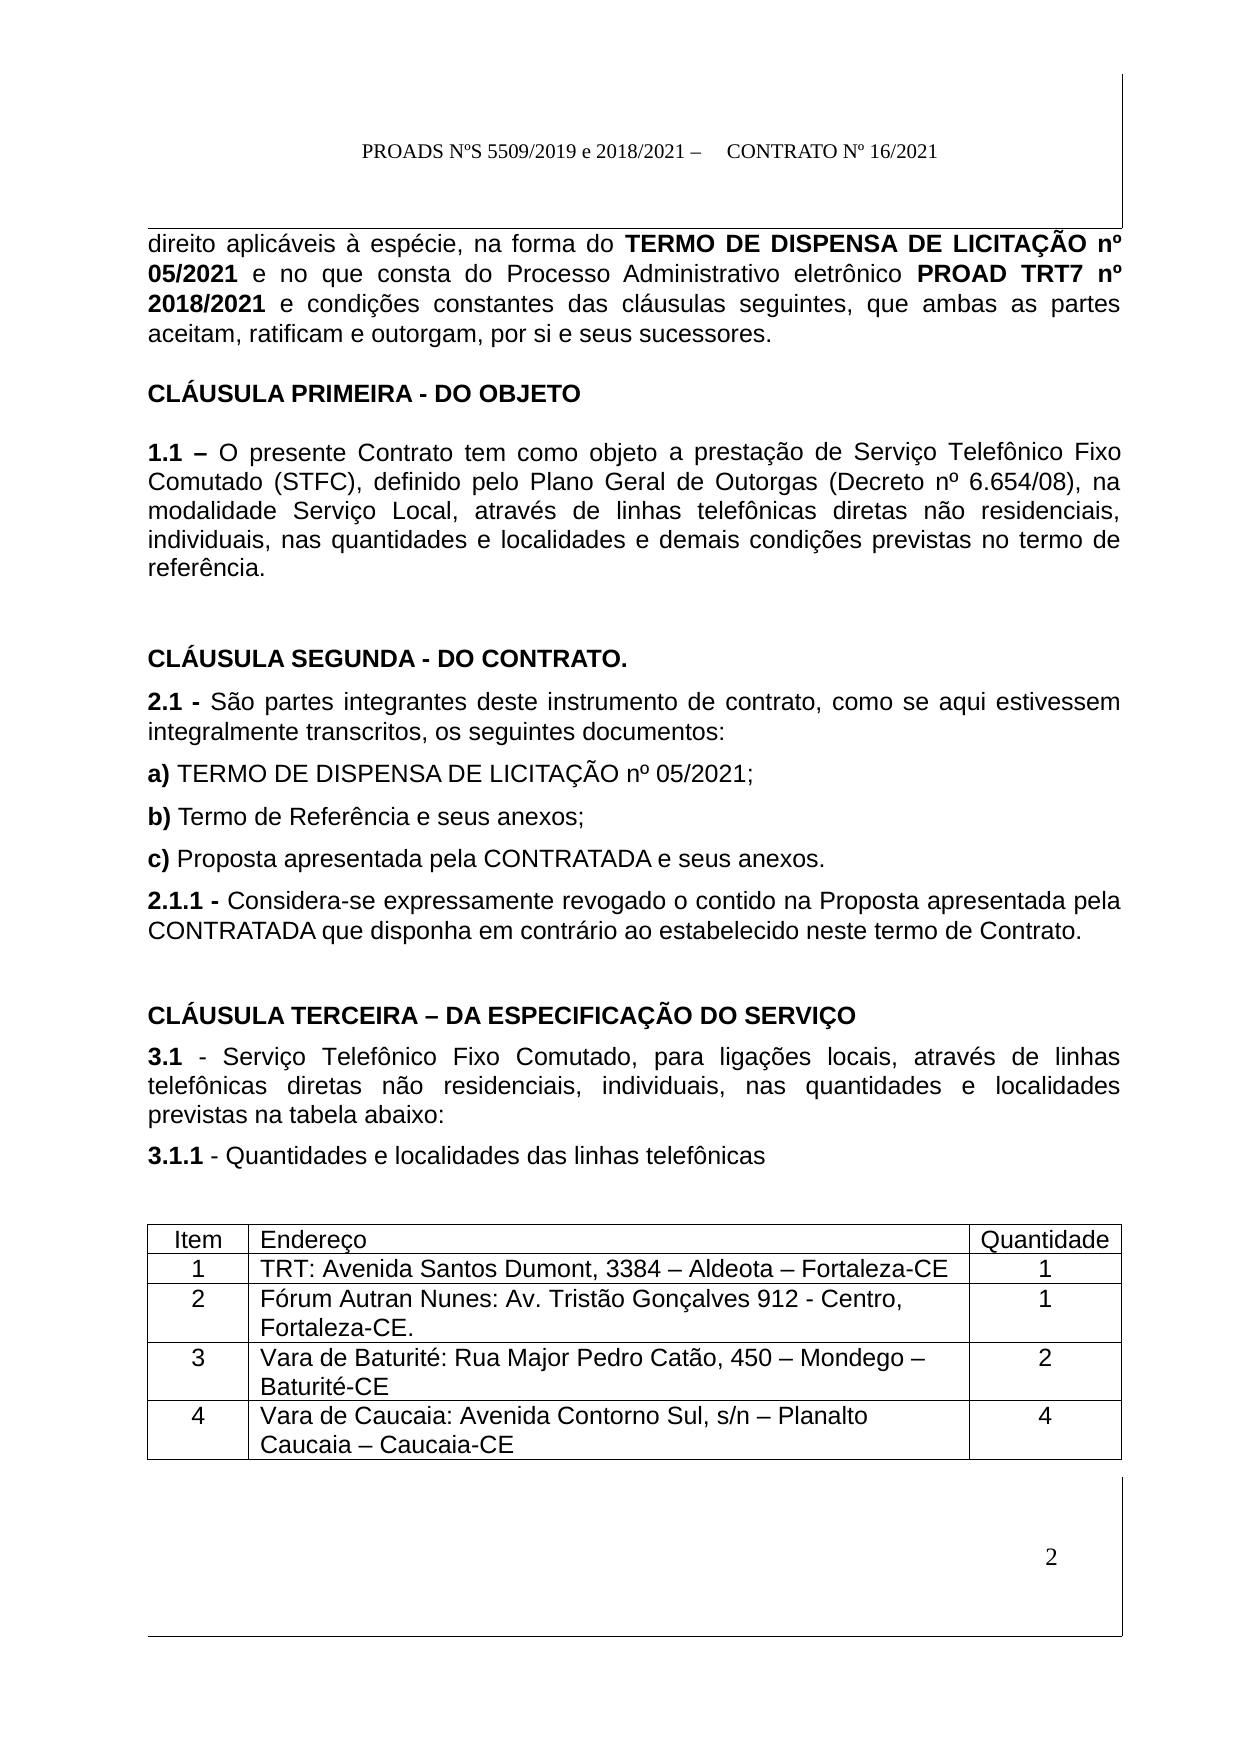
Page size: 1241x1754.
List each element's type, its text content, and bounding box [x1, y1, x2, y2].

table_header Quantidade [970, 1225, 1121, 1253]
table_cell 2 [148, 1284, 248, 1342]
text 2.1.1 - Considera-se expressamente revogado o contido na Proposta apresentada pela CONTRATADA que disponha em contrário ao estabelecido neste termo de Contrato. [147, 885, 1122, 945]
table_cell 3 [148, 1343, 248, 1400]
text 3.1.1 - Quantidades e localidades das linhas telefônicas [148, 1141, 1122, 1170]
text direito aplicáveis à espécie, na forma do TERMO DE DISPENSA DE LICITAÇÃO nº 05/2021 e no que consta do Processo Administrativo eletrônico PROAD TRT7 nº 2018/2021 e condições constantes das cláusulas seguintes, que ambas as partes aceitam, ratificam e outorgam, por si e seus sucessores. [147, 228, 1122, 348]
table_cell Fórum Autran Nunes: Av. Tristão Gonçalves 912 - Centro, Fortaleza-CE. [249, 1284, 969, 1342]
text a) TERMO DE DISPENSA DE LICITAÇÃO nº 05/2021; [147, 758, 1122, 788]
text CLÁUSULA TERCEIRA – DA ESPECIFICAÇÃO DO SERVIÇO [147, 1000, 1122, 1030]
table_cell Vara de Caucaia: Avenida Contorno Sul, s/n – Planalto Caucaia – Caucaia-CE [249, 1401, 969, 1459]
table_cell 1 [148, 1254, 248, 1283]
text CLÁUSULA PRIMEIRA - DO OBJETO [147, 377, 1122, 407]
table_cell Vara de Baturité: Rua Major Pedro Catão, 450 – Mondego – Baturité-CE [249, 1343, 969, 1400]
table_cell 4 [148, 1401, 248, 1459]
table_cell 1 [970, 1284, 1121, 1342]
text CLÁUSULA SEGUNDA - DO CONTRATO. [147, 643, 1122, 673]
text 2.1 - São partes integrantes deste instrumento de contrato, como se aqui estivessem integralmente transcritos, os seguintes documentos: [147, 686, 1122, 746]
table_cell 2 [970, 1343, 1121, 1400]
text 3.1 - Serviço Telefônico Fixo Comutado, para ligações locais, através de linhas telefônicas diretas não residenciais, individuais, nas quantidades e localidades previstas na tabela abaixo: [148, 1042, 1122, 1128]
table_cell 4 [970, 1401, 1121, 1459]
table_cell 1 [970, 1254, 1121, 1283]
table_cell TRT: Avenida Santos Dumont, 3384 – Aldeota – Fortaleza-CE [249, 1254, 969, 1283]
text b) Termo de Referência e seus anexos; [147, 800, 1122, 830]
text c) Proposta apresentada pela CONTRATADA e seus anexos. [147, 843, 1122, 873]
table_header Endereço [249, 1225, 969, 1253]
text 1.1 – O presente Contrato tem como objeto a prestação de Serviço Telefônico Fixo Comutado (STFC), definido pelo Plano Geral de Outorgas (Decreto nº 6.654/08), na modalidade Serviço Local, através de linhas telefônicas diretas não residenciais, individuais, nas quantidades e localidades e demais condições previstas no termo de referência. [148, 437, 1122, 582]
table_header Item [148, 1225, 248, 1253]
